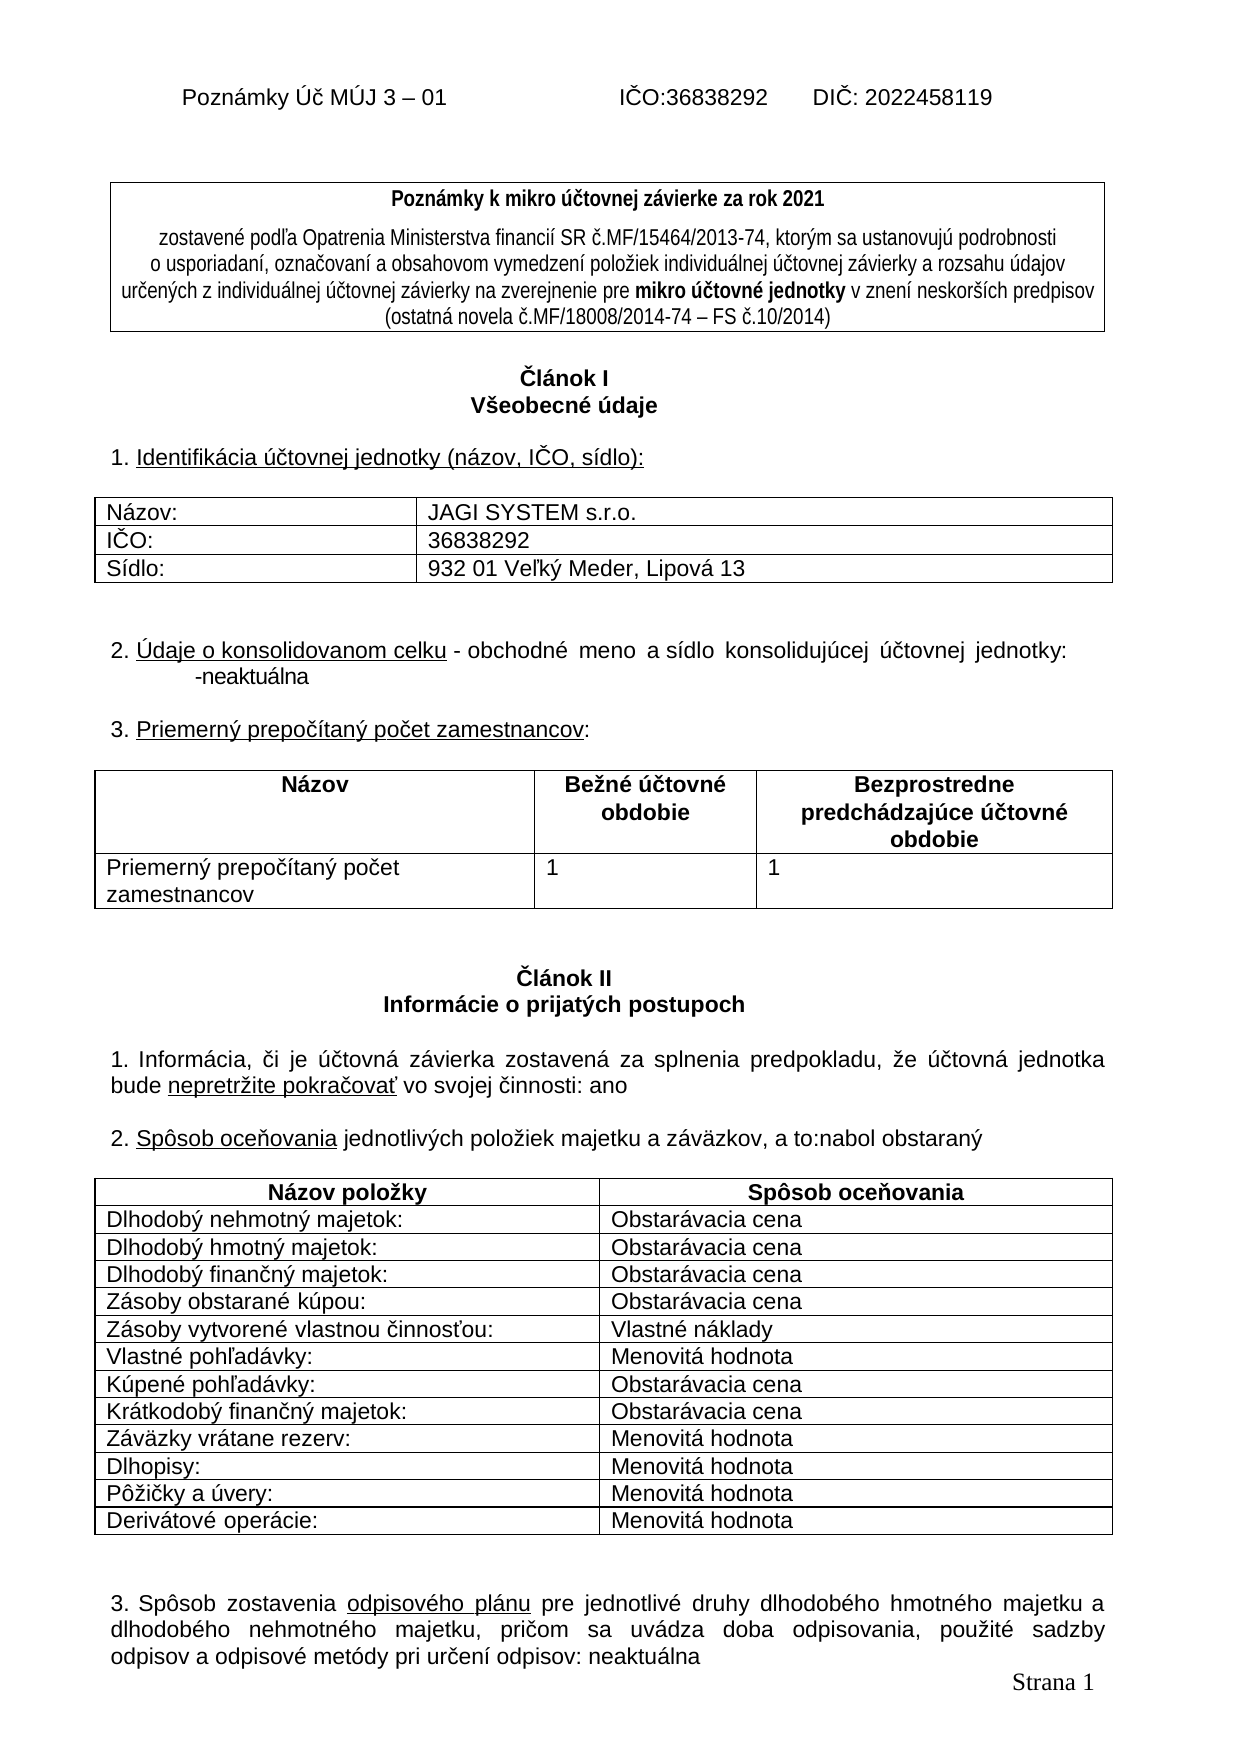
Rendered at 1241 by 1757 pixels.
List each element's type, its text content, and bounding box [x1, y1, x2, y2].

table_cell Priemerný prepočítaný počet zamestnancov [96, 854, 534, 908]
table_cell Vlastné náklady [600, 1316, 1112, 1342]
subtitle Článok II [110, 965, 1017, 991]
table_cell 1 [535, 854, 756, 908]
table_header Bezprostredne predchádzajúce účtovné obdobie [757, 771, 1112, 852]
table_cell Menovitá hodnota [600, 1508, 1112, 1534]
table_cell Vlastné pohľadávky: [96, 1343, 599, 1369]
subtitle Článok I [110, 365, 1018, 392]
text 1. Informácia, či je účtovná závierka zostavená za splnenia predpokladu, že účtovná jednotka bude nepretržite pokračovať vo svojej činnosti: ano [110, 1046, 1105, 1099]
table_cell Sídlo: [96, 555, 416, 582]
text 1. Identifikácia účtovnej jednotky (názov, IČO, sídlo): [110, 444, 1105, 470]
table_cell Dlhodobý hmotný majetok: [96, 1234, 599, 1260]
table_cell Zásoby obstarané kúpou: [96, 1288, 599, 1315]
table_cell 932 01 Veľký Meder, Lipová 13 [417, 555, 1112, 582]
table_header Bežné účtovné obdobie [535, 771, 756, 852]
table_cell Obstarávacia cena [600, 1288, 1112, 1315]
table_cell Derivátové operácie: [96, 1508, 599, 1534]
text zostavené podľa Opatrenia Ministerstva financií SR č.MF/15464/2013-74, ktorým sa ustanovujú podrobnosti o usporiadaní, označovaní a obsahovom vymedzení položiek individuálnej účtovnej závierky a rozsahu údajov určených z individuálnej účtovnej závierky na zverejnenie pre mikro účtovné jednotky v znení neskorších predpisov [111, 221, 1104, 300]
table_cell Dlhopisy: [96, 1453, 599, 1479]
table_cell Dlhodobý finančný majetok: [96, 1261, 599, 1287]
table_header JAGI SYSTEM s.r.o. [417, 498, 1112, 525]
table_cell Dlhodobý nehmotný majetok: [96, 1206, 599, 1232]
table_cell 36838292 [417, 526, 1112, 553]
text 2. Údaje o konsolidovanom celku - obchodné meno a sídlo konsolidujúcej účtovnej jednotky: [110, 637, 1105, 663]
text 2. Spôsob oceňovania jednotlivých položiek majetku a záväzkov, a to:nabol obstaraný [110, 1125, 1105, 1151]
text -neaktuálna [110, 663, 1105, 689]
table_cell Menovitá hodnota [600, 1480, 1112, 1506]
text Informácie o prijatých postupoch [110, 991, 1018, 1018]
table_cell Menovitá hodnota [600, 1425, 1112, 1452]
table_cell Obstarávacia cena [600, 1206, 1112, 1232]
table_cell Zásoby vytvorené vlastnou činnosťou: [96, 1316, 599, 1342]
text (ostatná novela č.MF/18008/2014-74 – FS č.10/2014) [111, 300, 1104, 331]
table_cell Obstarávacia cena [600, 1234, 1112, 1260]
text Všeobecné údaje [110, 392, 1017, 418]
table_cell Kúpené pohľadávky: [96, 1371, 599, 1397]
table_cell Záväzky vrátane rezerv: [96, 1425, 599, 1452]
table_cell Obstarávacia cena [600, 1398, 1112, 1424]
table_header Názov položky [96, 1179, 599, 1205]
table_header Názov: [96, 498, 416, 525]
text 3. Spôsob zostavenia odpisového plánu pre jednotlivé druhy dlhodobého hmotného majetku a dlhodobého nehmotného majetku, pričom sa uvádza doba odpisovania, použité sadzby odpisov a odpisové metódy pri určení odpisov: neaktuálna [110, 1590, 1105, 1669]
table_cell IČO: [96, 526, 416, 553]
text Poznámky k mikro účtovnej závierke za rok 2021 [111, 183, 1104, 211]
table_cell Menovitá hodnota [600, 1343, 1112, 1369]
table_cell 1 [757, 854, 1112, 908]
table_header Spôsob oceňovania [600, 1179, 1112, 1205]
table_cell Menovitá hodnota [600, 1453, 1112, 1479]
table_cell Obstarávacia cena [600, 1371, 1112, 1397]
text 3. Priemerný prepočítaný počet zamestnancov: [110, 716, 1105, 743]
table_cell Obstarávacia cena [600, 1261, 1112, 1287]
table_cell Krátkodobý finančný majetok: [96, 1398, 599, 1424]
table_cell Pôžičky a úvery: [96, 1480, 599, 1506]
table_header Názov [96, 771, 534, 852]
